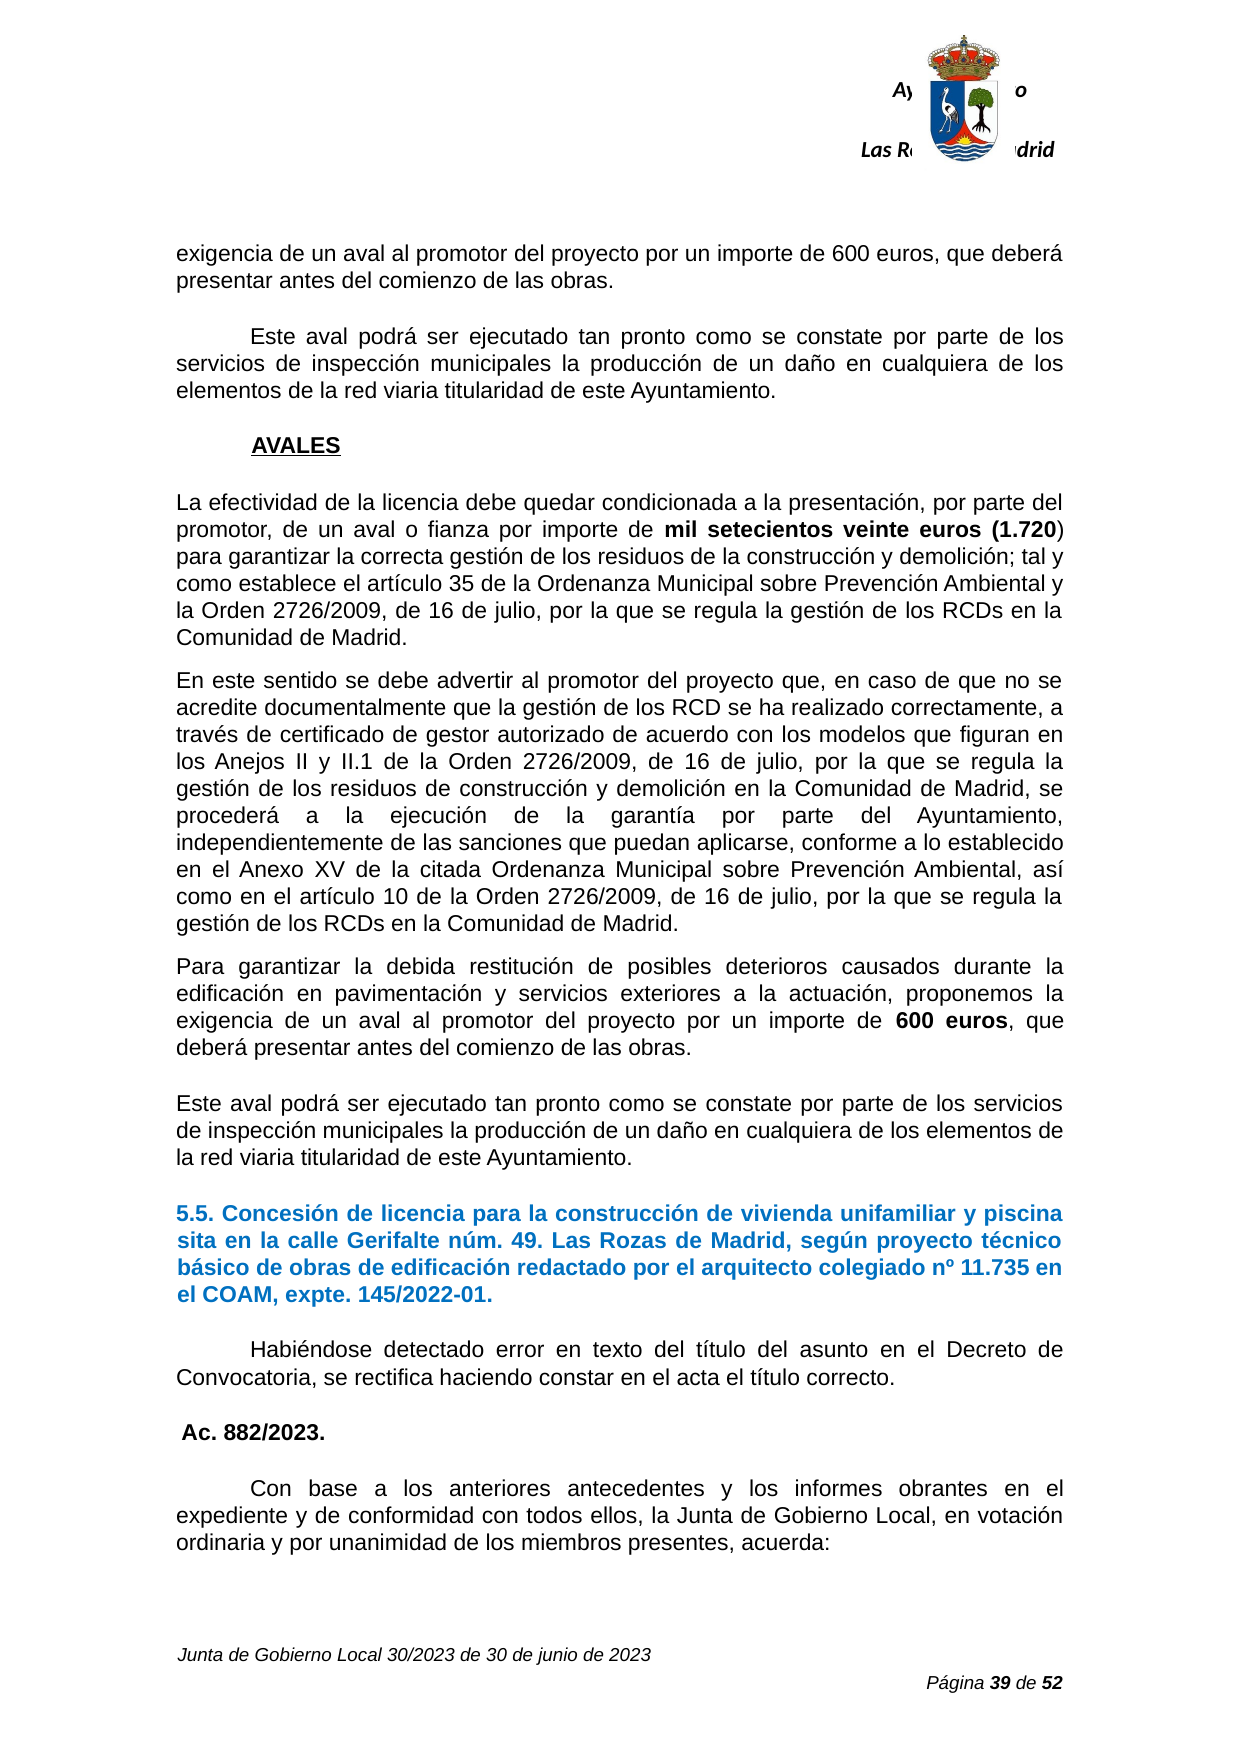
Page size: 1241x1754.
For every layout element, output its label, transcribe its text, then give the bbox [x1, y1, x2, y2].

text Ac. 882/2023. [176, 1419, 1064, 1446]
text Habiéndose detectado error en texto del título del asunto en el Decreto de Convocatoria, se rectifica haciendo constar en el acta el título correcto. [176, 1336, 1064, 1390]
text Para garantizar la debida restitución de posibles deterioros causados durante la edificación en pavimentación y servicios exteriores a la actuación, proponemos la exigencia de un aval al promotor del proyecto por un importe de 600 euros, que deberá presentar antes del comienzo de las obras. [176, 953, 1064, 1060]
text exigencia de un aval al promotor del proyecto por un importe de 600 euros, que deberá presentar antes del comienzo de las obras. [176, 240, 1064, 293]
text AVALES [251, 432, 1006, 459]
text Con base a los anteriores antecedentes y los informes obrantes en el expediente y de conformidad con todos ellos, la Junta de Gobierno Local, en votación ordinaria y por unanimidad de los miembros presentes, acuerda: [176, 1475, 1064, 1555]
text Este aval podrá ser ejecutado tan pronto como se constate por parte de los servicios de inspección municipales la producción de un daño en cualquiera de los elementos de la red viaria titularidad de este Ayuntamiento. [176, 323, 1064, 403]
text En este sentido se debe advertir al promotor del proyecto que, en caso de que no se acredite documentalmente que la gestión de los RCD se ha realizado correctamente, a través de certificado de gestor autorizado de acuerdo con los modelos que figuran en los Anejos II y II.1 de la Orden 2726/2009, de 16 de julio, por la que se regula la gestión de los residuos de construcción y demolición en la Comunidad de Madrid, se procederá a la ejecución de la garantía por parte del Ayuntamiento, independientemente de las sanciones que puedan aplicarse, conforme a lo establecido en el Anexo XV de la citada Ordenanza Municipal sobre Prevención Ambiental, así como en el artículo 10 de la Orden 2726/2009, de 16 de julio, por la que se regula la gestión de los RCDs en la Comunidad de Madrid. [176, 667, 1064, 937]
text La efectividad de la licencia debe quedar condicionada a la presentación, por parte del promotor, de un aval o fianza por importe de mil setecientos veinte euros (1.720) para garantizar la correcta gestión de los residuos de la construcción y demolición; tal y como establece el artículo 35 de la Ordenanza Municipal sobre Prevención Ambiental y la Orden 2726/2009, de 16 de julio, por la que se regula la gestión de los RCDs en la Comunidad de Madrid. [176, 489, 1064, 651]
text Este aval podrá ser ejecutado tan pronto como se constate por parte de los servicios de inspección municipales la producción de un daño en cualquiera de los elementos de la red viaria titularidad de este Ayuntamiento. [176, 1089, 1064, 1170]
text 5.5. Concesión de licencia para la construcción de vivienda unifamiliar y piscina sita en la calle Gerifalte núm. 49. Las Rozas de Madrid, según proyecto técnico básico de obras de edificación redactado por el arquitecto colegiado nº 11.735 en el COAM, expte. 145/2022-01. [176, 1199, 1063, 1307]
